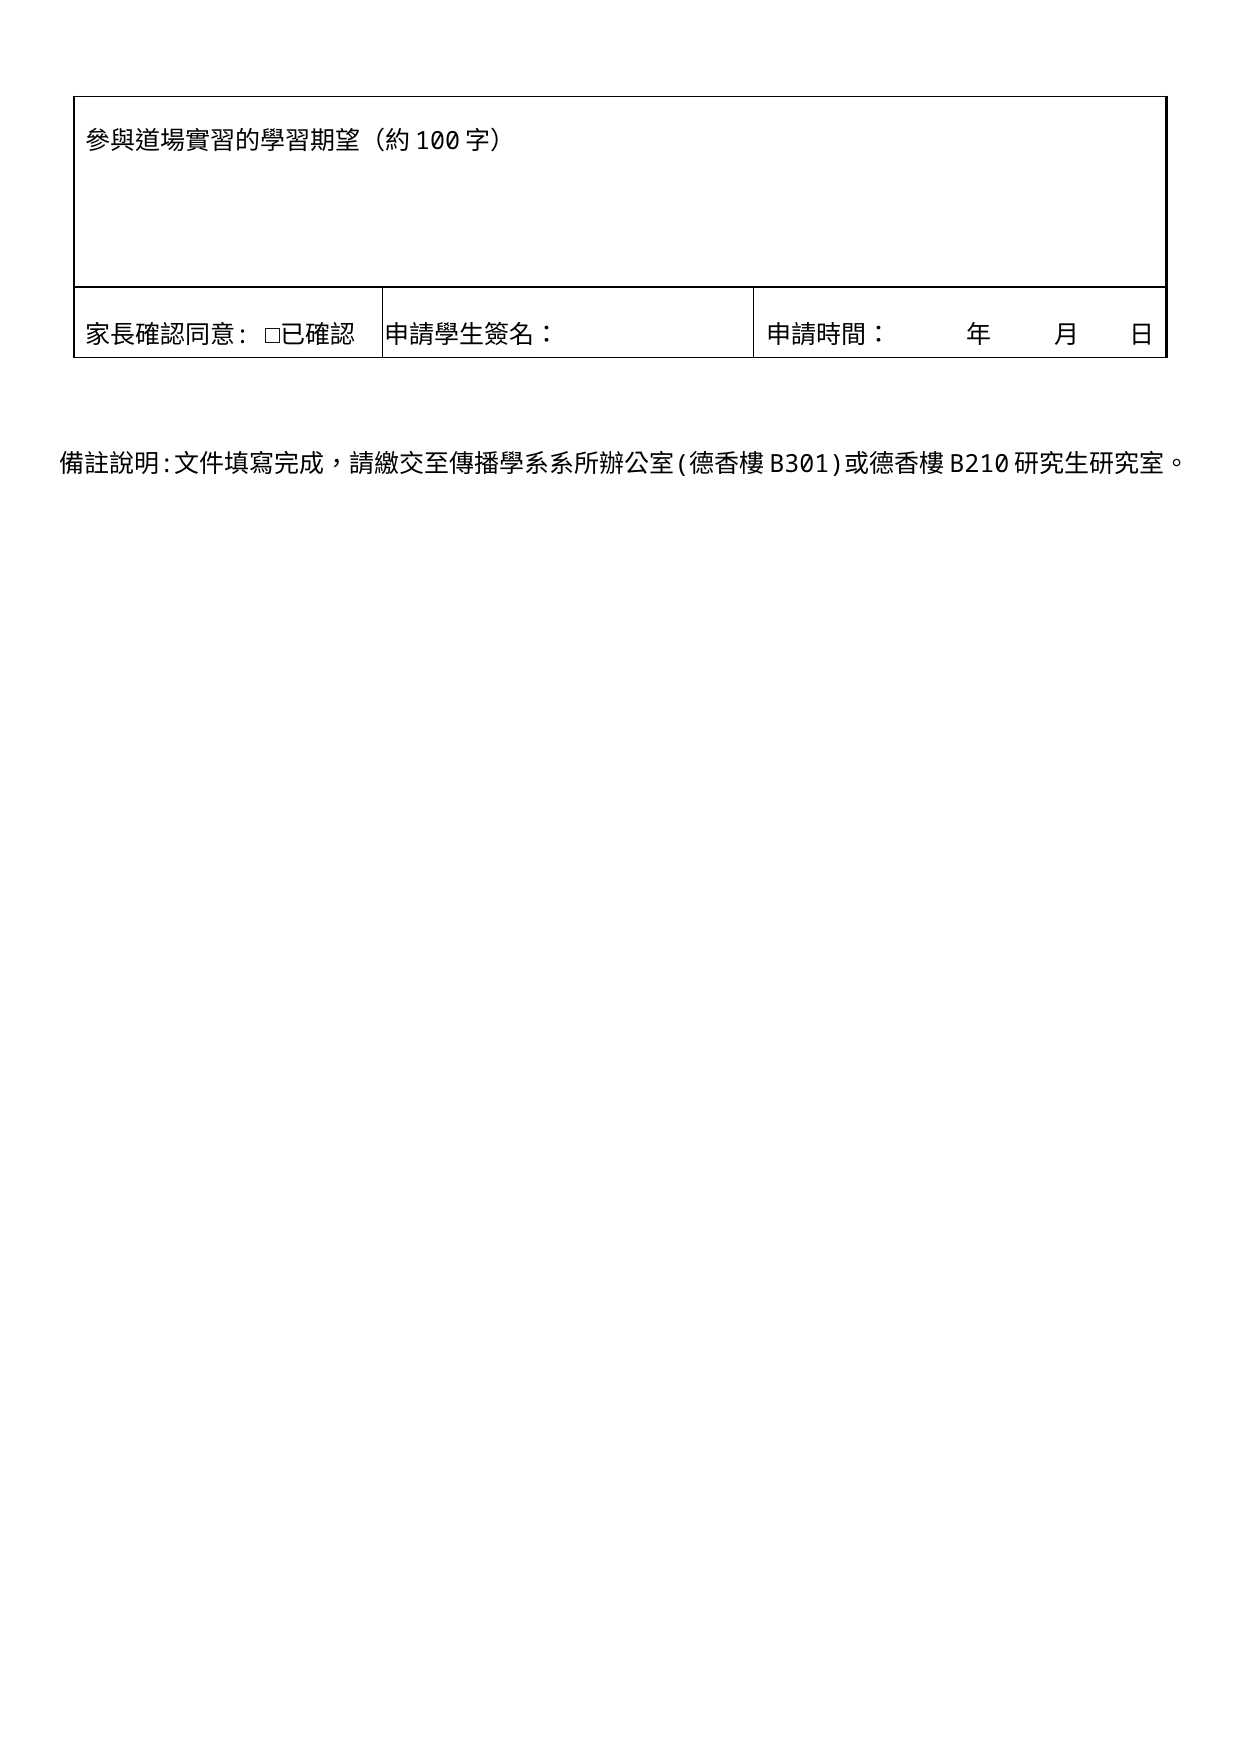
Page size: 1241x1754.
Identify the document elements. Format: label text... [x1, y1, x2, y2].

table_cell 申請學生簽名： [383, 288, 753, 357]
text 備註說明:文件填寫完成，請繳交至傳播學系系所辦公室(德香樓B301)或德香樓B210研究生研究室。 [59, 420, 1181, 483]
table_cell 家長確認同意: □已確認 [75, 288, 382, 357]
table_cell 參與道場實習的學習期望（約100字） [75, 97, 1165, 286]
table_cell 申請時間： 年 月 日 [754, 288, 1165, 357]
